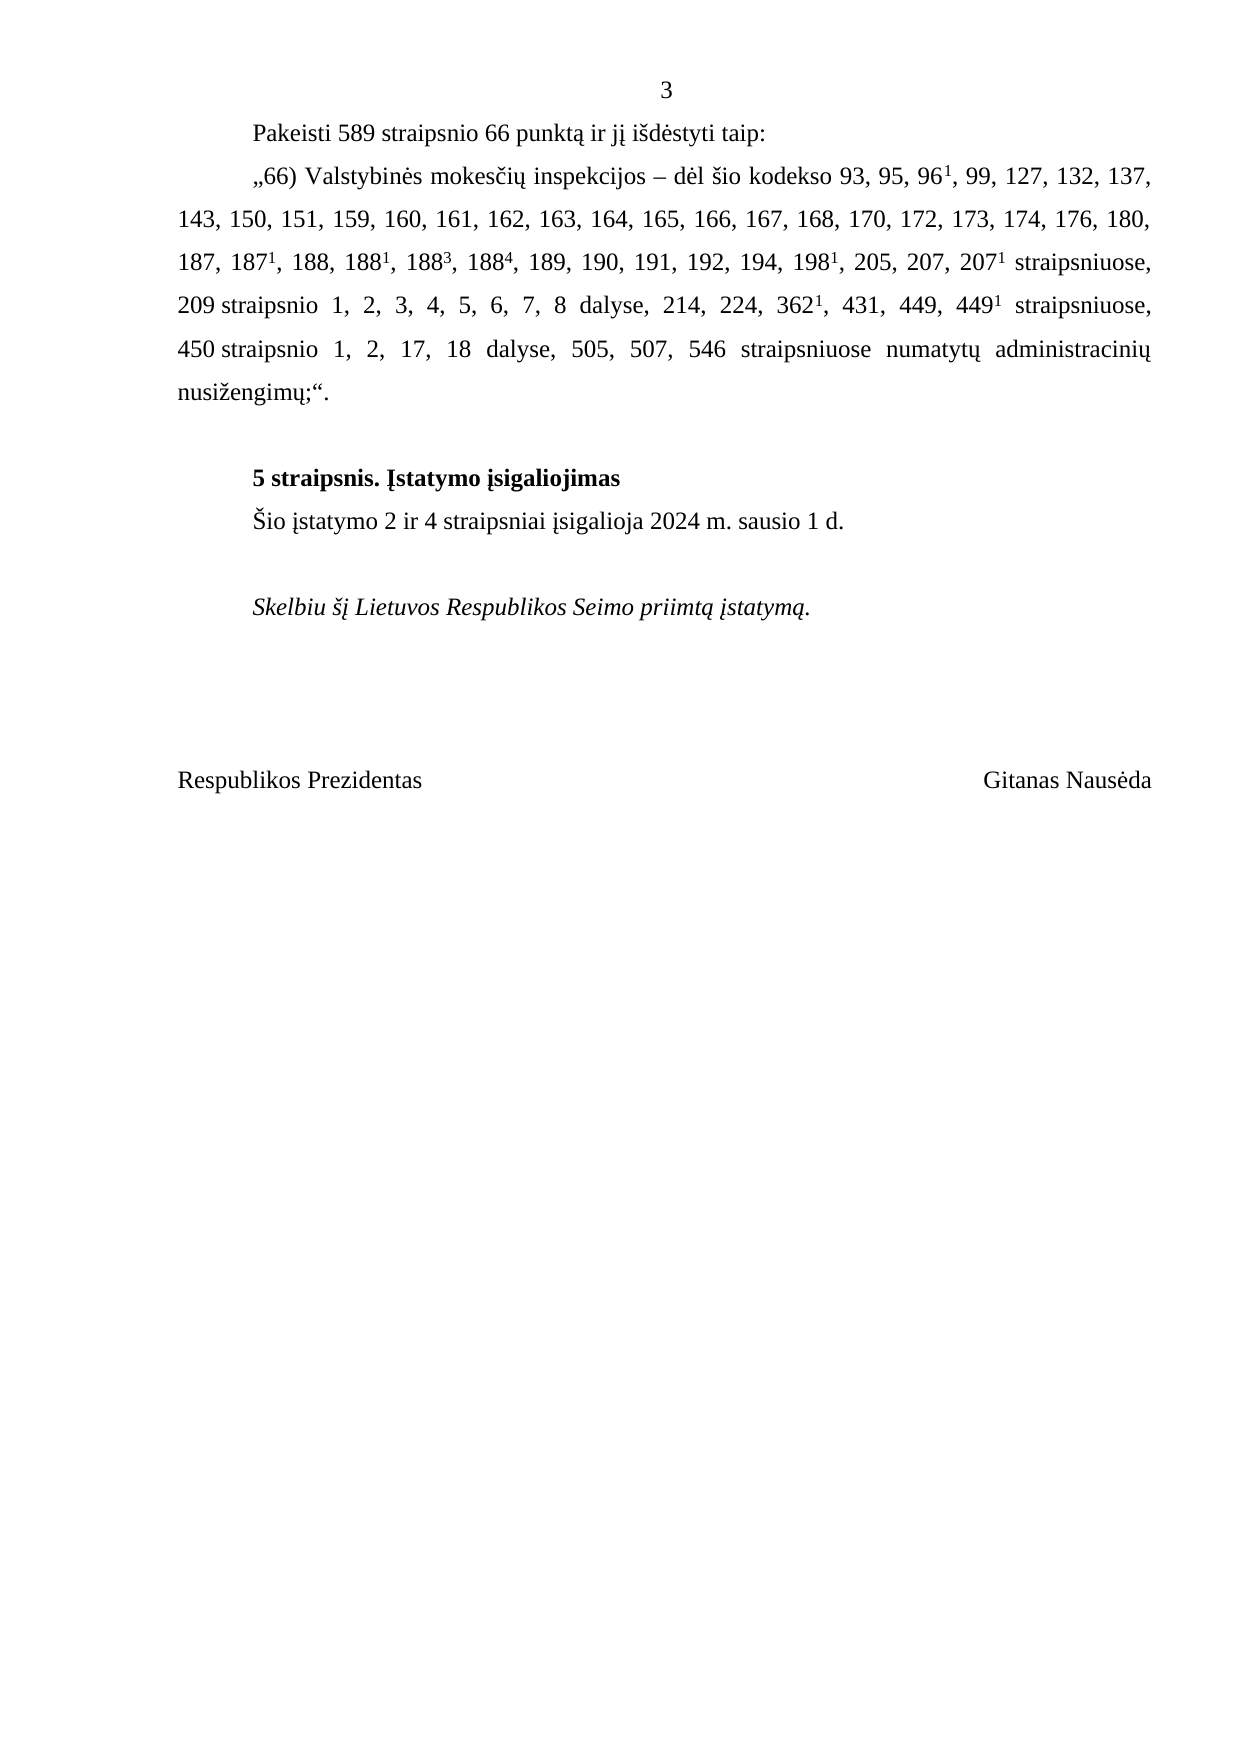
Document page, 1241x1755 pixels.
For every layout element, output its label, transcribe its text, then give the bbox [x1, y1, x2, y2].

text Pakeisti 589 straipsnio 66 punktą ir jį išdėstyti taip: [177, 118, 1152, 147]
text „66) Valstybinės mokesčių inspekcijos – dėl šio kodekso 93, 95, 961, 99, 127, 132, 137, 143, 150, 151, 159, 160, 161, 162, 163, 164, 165, 166, 167, 168, 170, 172, 173, 174, 176, 180, 187, 1871, 188, 1881, 1883, 1884, 189, 190, 191, 192, 194, 1981, 205, 207, 2071 straipsniuose, 209 straipsnio 1, 2, 3, 4, 5, 6, 7, 8 dalyse, 214, 224, 3621, 431, 449, 4491 straipsniuose, 450 straipsnio 1, 2, 17, 18 dalyse, 505, 507, 546 straipsniuose numatytų administracinių nusižengimų;“. [177, 161, 1152, 406]
text Respublikos Prezidentas Gitanas Nausėda [177, 765, 1152, 794]
text 5 straipsnis. Įstatymo įsigaliojimas [177, 463, 1152, 492]
text Šio įstatymo 2 ir 4 straipsniai įsigalioja 2024 m. sausio 1 d. [177, 506, 1152, 535]
text Skelbiu šį Lietuvos Respublikos Seimo priimtą įstatymą. [177, 592, 1152, 621]
